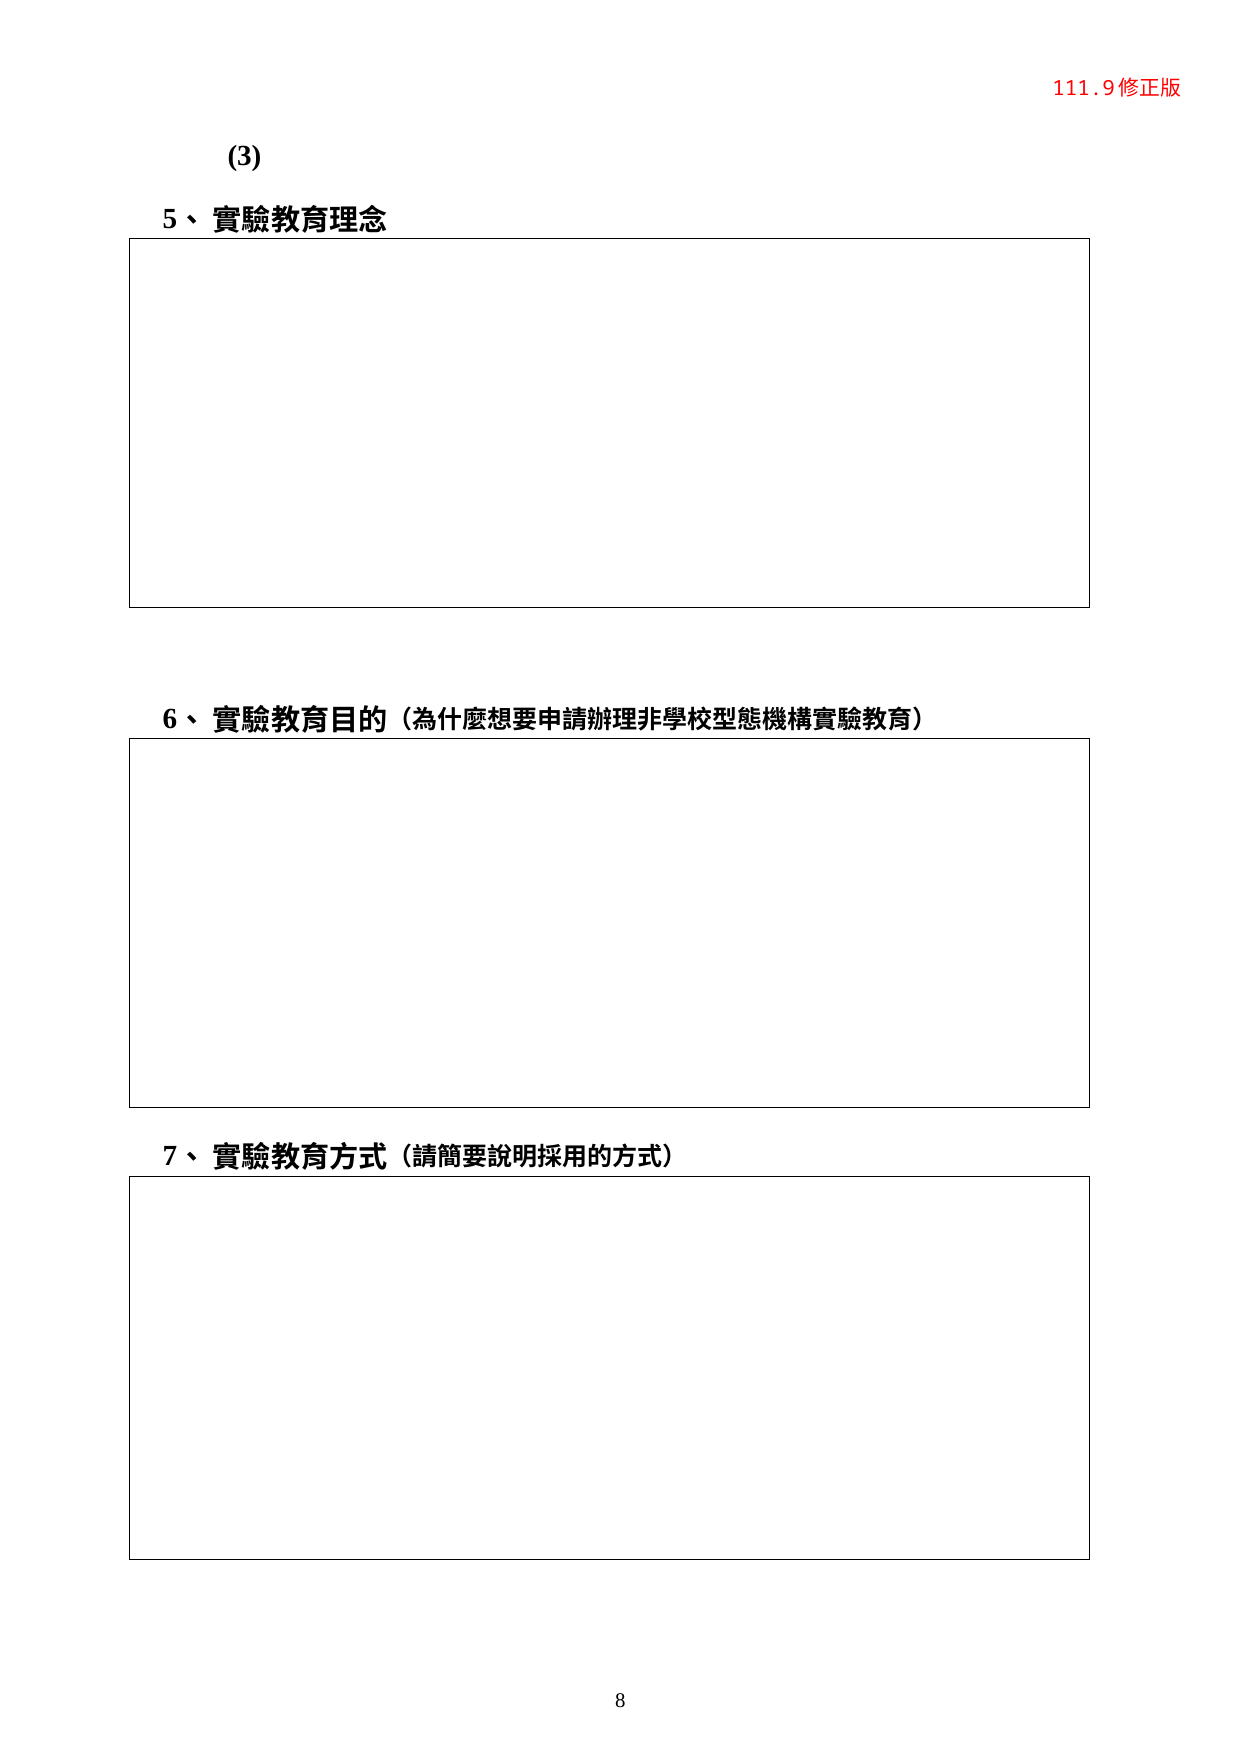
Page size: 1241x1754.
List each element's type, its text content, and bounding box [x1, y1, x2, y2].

list 實驗教育目的（為什麼想要申請辦理非學校型態機構實驗教育） [162, 676, 1181, 738]
list 實驗教育方式（請簡要說明採用的方式） [162, 1113, 1181, 1176]
table_header [130, 239, 1089, 607]
table_header [130, 1177, 1089, 1559]
table_header [130, 739, 1089, 1107]
list 實驗教育理念 [162, 176, 1181, 238]
